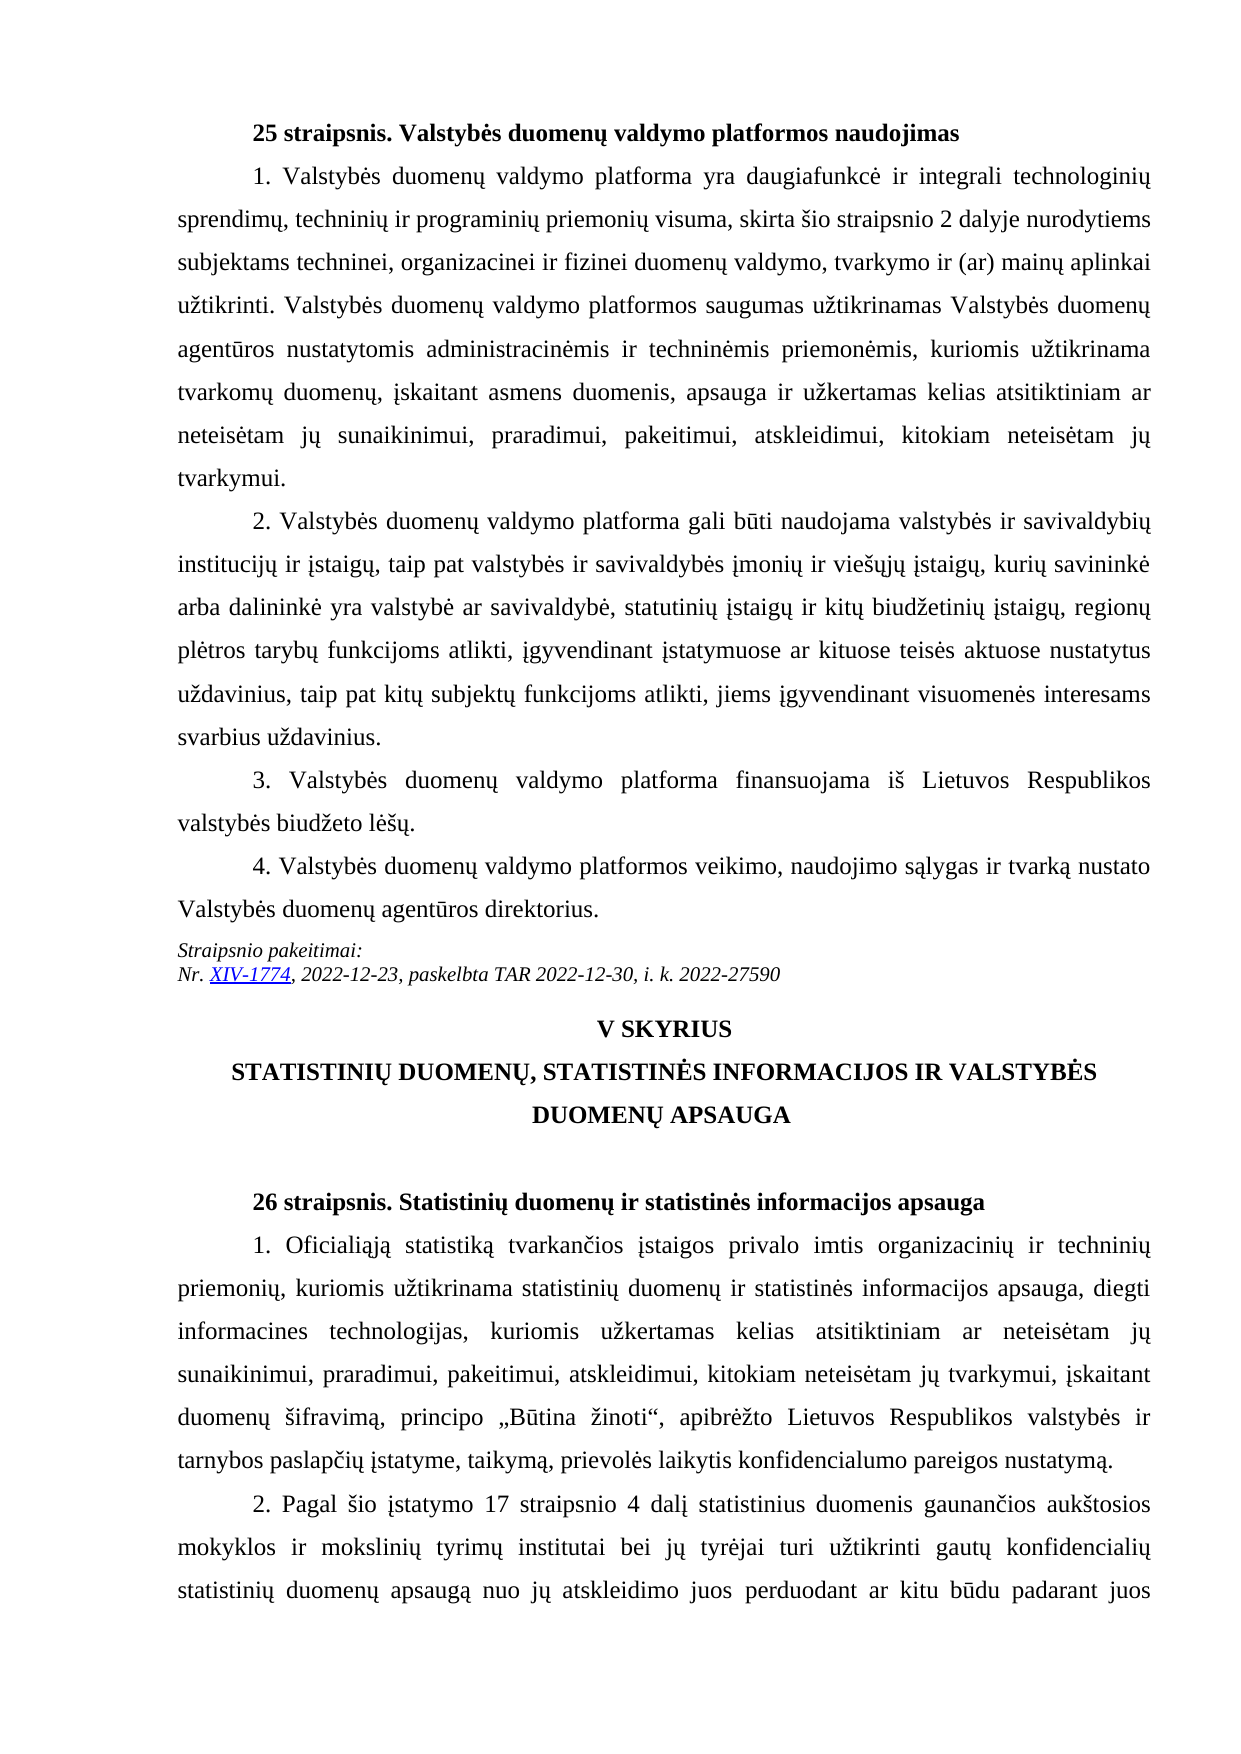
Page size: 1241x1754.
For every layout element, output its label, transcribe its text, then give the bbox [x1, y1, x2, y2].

text 3. Valstybės duomenų valdymo platforma finansuojama iš Lietuvos Respublikos valstybės biudžeto lėšų. [177, 765, 1152, 837]
text 4. Valstybės duomenų valdymo platformos veikimo, naudojimo sąlygas ir tvarką nustato Valstybės duomenų agentūros direktorius. [177, 851, 1152, 923]
text STATISTINIŲ DUOMENŲ, STATISTINĖS INFORMACIJOS IR VALSTYBĖS DUOMENŲ APSAUGA [177, 1057, 1152, 1129]
text 1. Valstybės duomenų valdymo platforma yra daugiafunkcė ir integrali technologinių sprendimų, techninių ir programinių priemonių visuma, skirta šio straipsnio 2 dalyje nurodytiems subjektams techninei, organizacinei ir fizinei duomenų valdymo, tvarkymo ir (ar) mainų aplinkai užtikrinti. Valstybės duomenų valdymo platformos saugumas užtikrinamas Valstybės duomenų agentūros nustatytomis administracinėmis ir techninėmis priemonėmis, kuriomis užtikrinama tvarkomų duomenų, įskaitant asmens duomenis, apsauga ir užkertamas kelias atsitiktiniam ar neteisėtam jų sunaikinimui, praradimui, pakeitimui, atskleidimui, kitokiam neteisėtam jų tvarkymui. [177, 161, 1152, 492]
text 26 straipsnis. Statistinių duomenų ir statistinės informacijos apsauga [177, 1187, 1152, 1216]
text 2. Pagal šio įstatymo 17 straipsnio 4 dalį statistinius duomenis gaunančios aukštosios mokyklos ir mokslinių tyrimų institutai bei jų tyrėjai turi užtikrinti gautų konfidencialių statistinių duomenų apsaugą nuo jų atskleidimo juos perduodant ar kitu būdu padarant juos [177, 1489, 1152, 1604]
text 1. Oficialiąją statistiką tvarkančios įstaigos privalo imtis organizacinių ir techninių priemonių, kuriomis užtikrinama statistinių duomenų ir statistinės informacijos apsauga, diegti informacines technologijas, kuriomis užkertamas kelias atsitiktiniam ar neteisėtam jų sunaikinimui, praradimui, pakeitimui, atskleidimui, kitokiam neteisėtam jų tvarkymui, įskaitant duomenų šifravimą, principo „Būtina žinoti“, apibrėžto Lietuvos Respublikos valstybės ir tarnybos paslapčių įstatyme, taikymą, prievolės laikytis konfidencialumo pareigos nustatymą. [177, 1230, 1152, 1474]
text V SKYRIUS [177, 1014, 1152, 1043]
text Straipsnio pakeitimai: [177, 937, 1152, 962]
text Nr. XIV-1774, 2022-12-23, paskelbta TAR 2022-12-30, i. k. 2022-27590 [177, 962, 1152, 986]
text 2. Valstybės duomenų valdymo platforma gali būti naudojama valstybės ir savivaldybių institucijų ir įstaigų, taip pat valstybės ir savivaldybės įmonių ir viešųjų įstaigų, kurių savininkė arba dalininkė yra valstybė ar savivaldybė, statutinių įstaigų ir kitų biudžetinių įstaigų, regionų plėtros tarybų funkcijoms atlikti, įgyvendinant įstatymuose ar kituose teisės aktuose nustatytus uždavinius, taip pat kitų subjektų funkcijoms atlikti, jiems įgyvendinant visuomenės interesams svarbius uždavinius. [177, 506, 1152, 751]
text 25 straipsnis. Valstybės duomenų valdymo platformos naudojimas [177, 118, 1152, 147]
